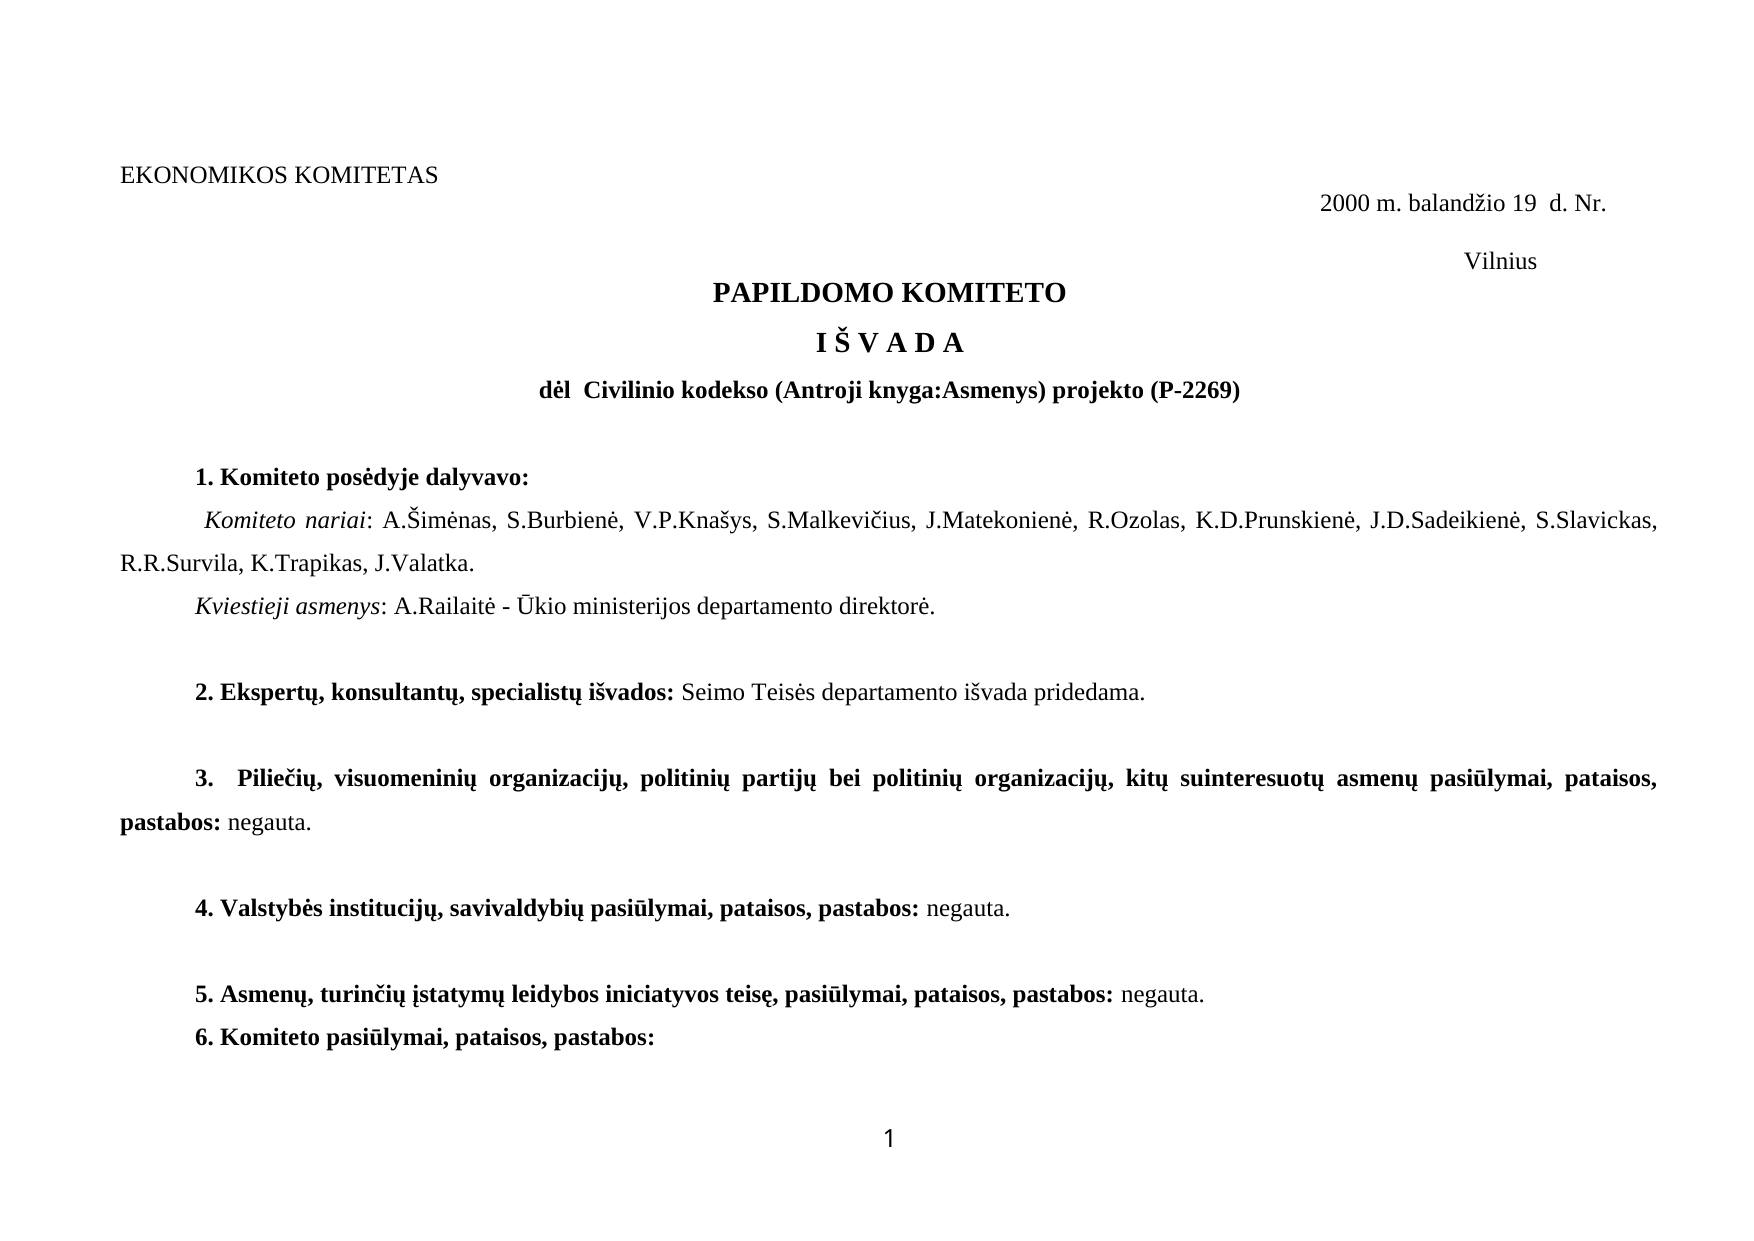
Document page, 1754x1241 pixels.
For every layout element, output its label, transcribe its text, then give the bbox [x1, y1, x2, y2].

text 2000 m. balandžio 19 d. Nr. [120, 188, 1659, 246]
text 3. Piliečių, visuomeninių organizacijų, politinių partijų bei politinių organizacijų, kitų suinteresuotų asmenų pasiūlymai, pataisos, pastabos: negauta. [120, 763, 1659, 835]
text 5. Asmenų, turinčių įstatymų leidybos iniciatyvos teisę, pasiūlymai, pataisos, pastabos: negauta. [120, 979, 1659, 1008]
text 2. Ekspertų, konsultantų, specialistų išvados: Seimo Teisės departamento išvada pridedama. [120, 677, 1659, 706]
text Komiteto nariai: A.Šimėnas, S.Burbienė, V.P.Knašys, S.Malkevičius, J.Matekonienė, R.Ozolas, K.D.Prunskienė, J.D.Sadeikienė, S.Slavickas, R.R.Survila, K.Trapikas, J.Valatka. [120, 505, 1659, 577]
text Vilnius [1245, 246, 1659, 275]
text Kviestieji asmenys: A.Railaitė - Ūkio ministerijos departamento direktorė. [120, 591, 1659, 620]
subtitle PAPILDOMO KOMITETO [120, 275, 1659, 308]
text EKONOMIKOS KOMITETAS [120, 160, 1659, 188]
text 4. Valstybės institucijų, savivaldybių pasiūlymai, pataisos, pastabos: negauta. [120, 893, 1659, 922]
subtitle I Š V A D A [120, 325, 1659, 359]
text dėl Civilinio kodekso (Antroji knyga:Asmenys) projekto (P-2269) [120, 375, 1659, 404]
text 6. Komiteto pasiūlymai, pataisos, pastabos: [120, 1022, 1659, 1051]
text 1. Komiteto posėdyje dalyvavo: [120, 462, 1659, 490]
